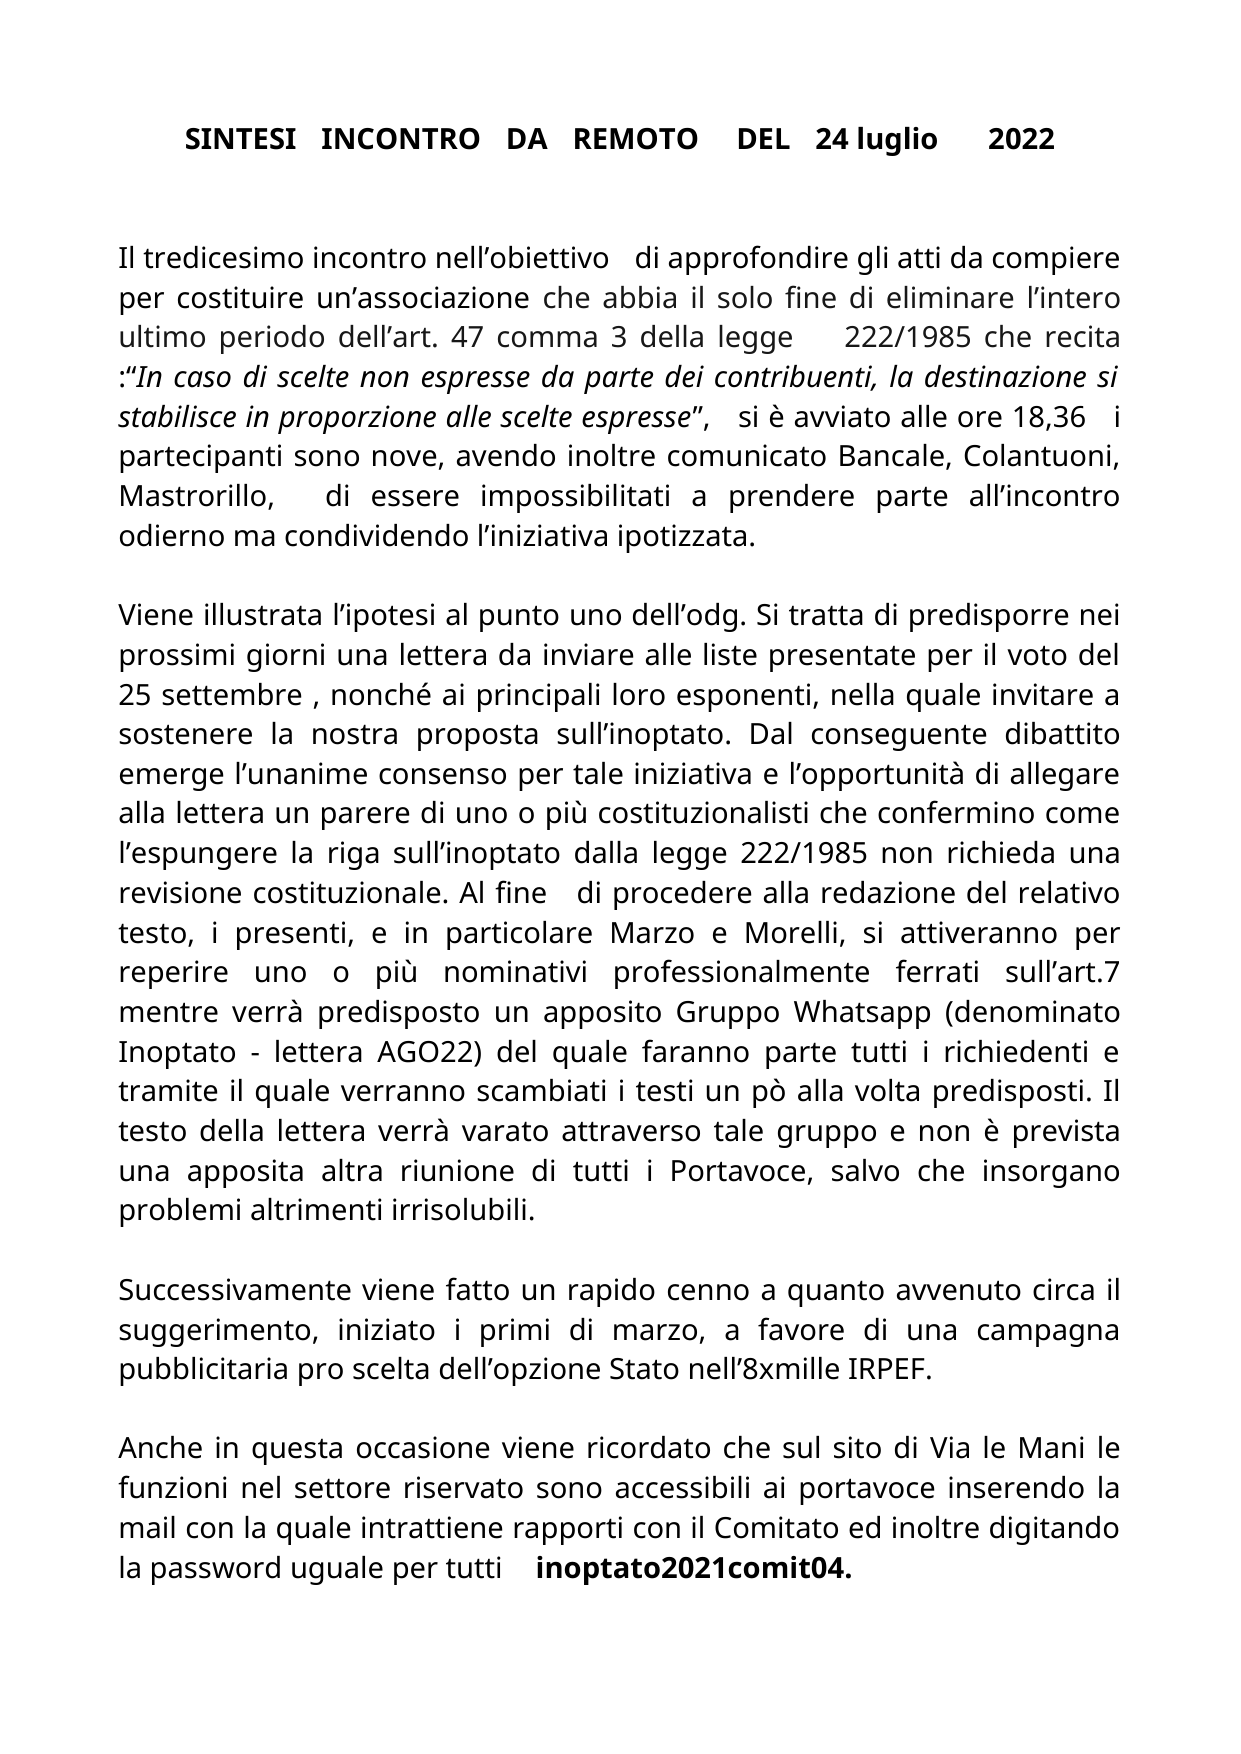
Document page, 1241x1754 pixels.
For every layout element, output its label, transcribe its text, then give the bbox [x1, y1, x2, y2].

text Anche in questa occasione viene ricordato che sul sito di Via le Mani le funzioni nel settore riservato sono accessibili ai portavoce inserendo la mail con la quale intrattiene rapporti con il Comitato ed inoltre digitando la password uguale per tutti inoptato2021comit04. [118, 1428, 1122, 1587]
text Successivamente viene fatto un rapido cenno a quanto avvenuto circa il suggerimento, iniziato i primi di marzo, a favore di una campagna pubblicitaria pro scelta dell’opzione Stato nell’8xmille IRPEF. [118, 1269, 1122, 1388]
text Il tredicesimo incontro nell’obiettivo di approfondire gli atti da compiere per costituire un’associazione che abbia il solo fine di eliminare l’intero ultimo periodo dell’art. 47 comma 3 della legge 222/1985 che recita :“In caso di scelte non espresse da parte dei contribuenti, la destinazione si stabilisce in proporzione alle scelte espresse”, si è avviato alle ore 18,36 i partecipanti sono nove, avendo inoltre comunicato Bancale, Colantuoni, Mastrorillo, di essere impossibilitati a prendere parte all’incontro odierno ma condividendo l’iniziativa ipotizzata. [118, 237, 1122, 555]
text SINTESI INCONTRO DA REMOTO DEL 24 luglio 2022 [118, 118, 1122, 158]
text Viene illustrata l’ipotesi al punto uno dell’odg. Si tratta di predisporre nei prossimi giorni una lettera da inviare alle liste presentate per il voto del 25 settembre , nonché ai principali loro esponenti, nella quale invitare a sostenere la nostra proposta sull’inoptato. Dal conseguente dibattito emerge l’unanime consenso per tale iniziativa e l’opportunità di allegare alla lettera un parere di uno o più costituzionalisti che confermino come l’espungere la riga sull’inoptato dalla legge 222/1985 non richieda una revisione costituzionale. Al fine di procedere alla redazione del relativo testo, i presenti, e in particolare Marzo e Morelli, si attiveranno per reperire uno o più nominativi professionalmente ferrati sull’art.7 mentre verrà predisposto un apposito Gruppo Whatsapp (denominato Inoptato - lettera AGO22) del quale faranno parte tutti i richiedenti e tramite il quale verranno scambiati i testi un pò alla volta predisposti. Il testo della lettera verrà varato attraverso tale gruppo e non è prevista una apposita altra riunione di tutti i Portavoce, salvo che insorgano problemi altrimenti irrisolubili. [118, 594, 1122, 1229]
